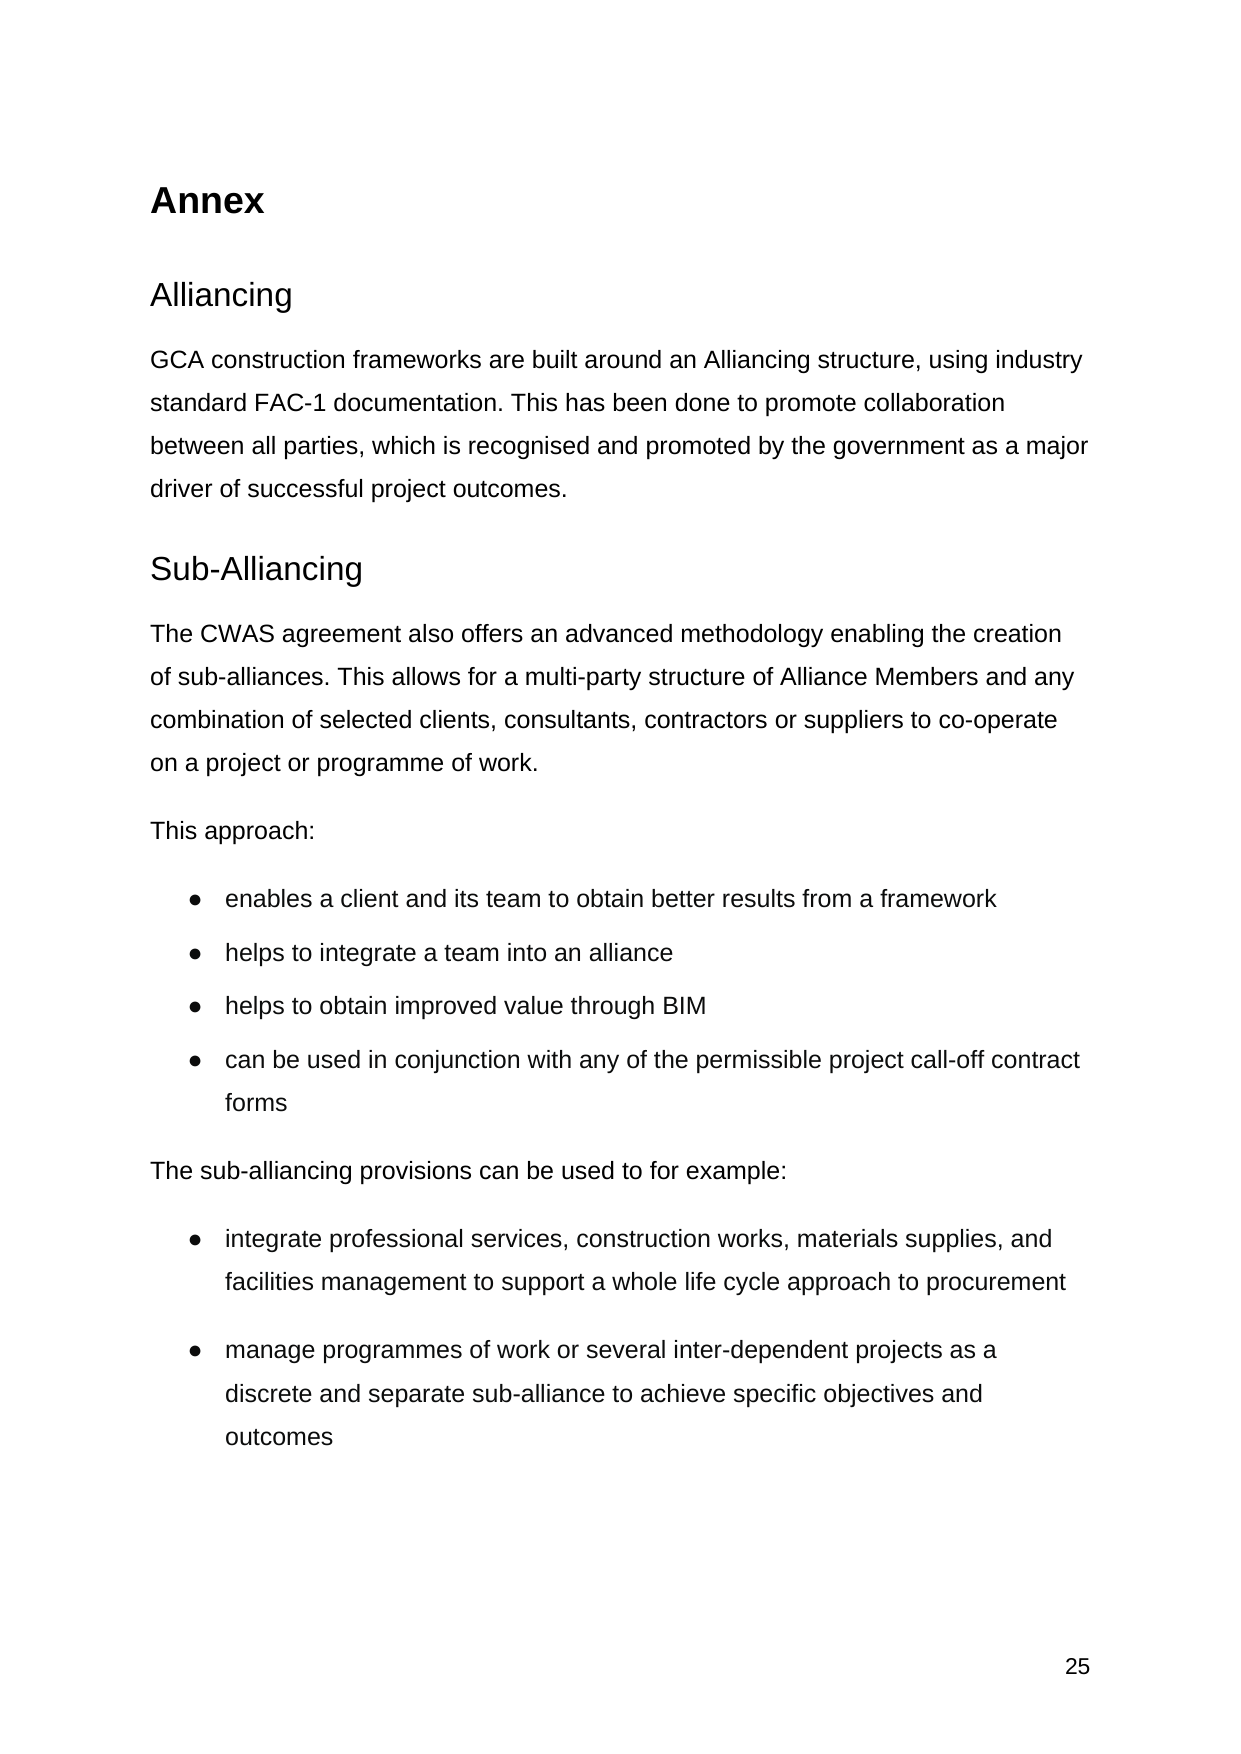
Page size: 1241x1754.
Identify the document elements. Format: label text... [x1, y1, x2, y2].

text The CWAS agreement also offers an advanced methodology enabling the creation of sub-alliances. This allows for a multi-party structure of Alliance Members and any combination of selected clients, consultants, contractors or suppliers to co-operate on a project or programme of work. [150, 619, 1090, 777]
text GCA construction frameworks are built around an Alliancing structure, using industry standard FAC-1 documentation. This has been done to promote collaboration between all parties, which is recognised and promoted by the government as a major driver of successful project outcomes. [150, 345, 1090, 503]
list helps to integrate a team into an alliance [187, 938, 1090, 967]
list integrate professional services, construction works, materials supplies, and facilities management to support a whole life cycle approach to procurement [187, 1224, 1090, 1296]
text Annex [150, 179, 1090, 222]
text The sub-alliancing provisions can be used to for example: [150, 1156, 1090, 1185]
subtitle Sub-Alliancing [150, 548, 1090, 587]
list can be used in conjunction with any of the permissible project call-off contract forms [187, 1045, 1090, 1117]
list manage programmes of work or several inter-dependent projects as a discrete and separate sub-alliance to achieve specific objectives and outcomes [187, 1336, 1090, 1451]
list enables a client and its team to obtain better results from a framework [187, 884, 1090, 913]
subtitle Alliancing [150, 275, 1090, 313]
text This approach: [150, 816, 1090, 845]
list helps to obtain improved value through BIM [187, 991, 1090, 1020]
